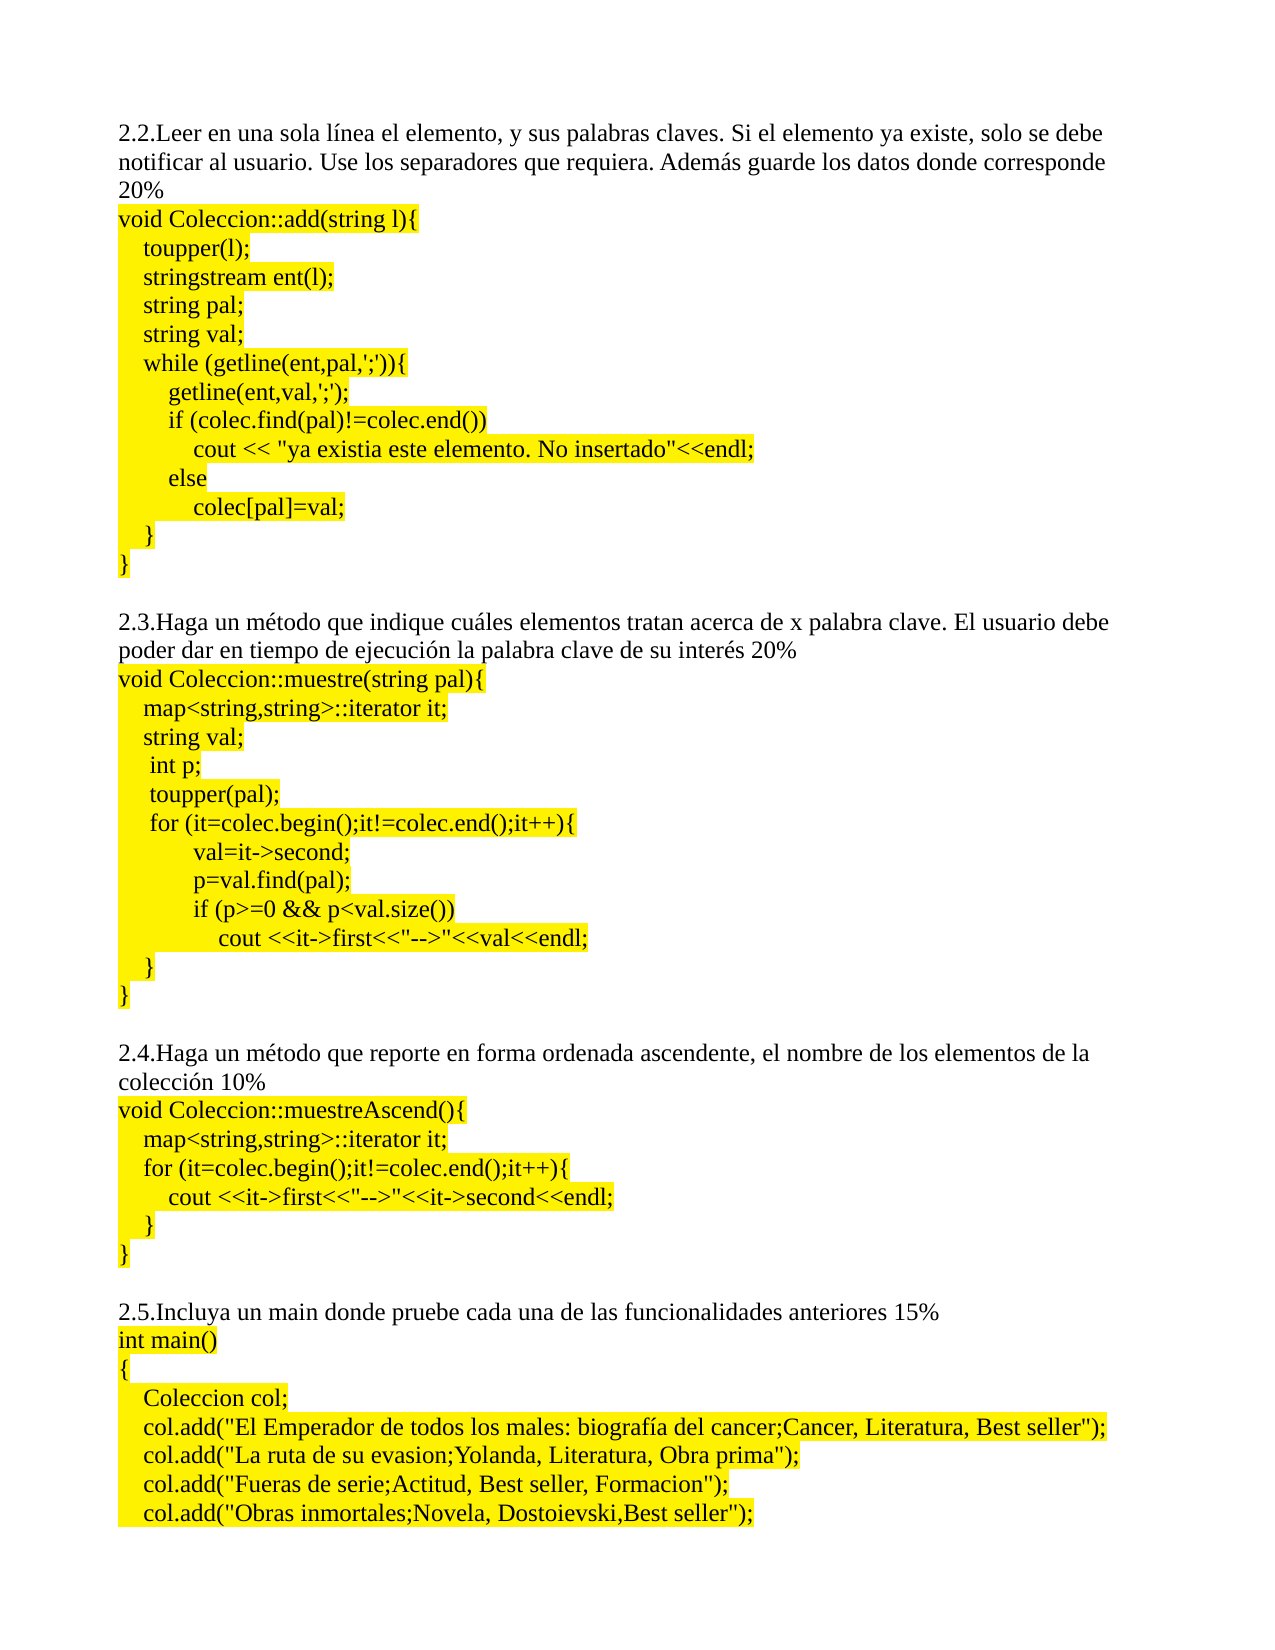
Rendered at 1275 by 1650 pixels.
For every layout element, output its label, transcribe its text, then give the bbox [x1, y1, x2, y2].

text int main() [118, 1326, 1157, 1354]
text col.add("Fueras de serie;Actitud, Best seller, Formacion"); [118, 1469, 1157, 1498]
text col.add("El Emperador de todos los males: biografía del cancer;Cancer, Literatura, Best seller"); [118, 1412, 1157, 1441]
text map<string,string>::iterator it; [118, 693, 1157, 722]
text void Coleccion::add(string l){ [118, 204, 1157, 233]
text if (p>=0 && p<val.size()) [118, 894, 1157, 923]
text colec[pal]=val; [118, 492, 1157, 521]
text 2.5.Incluya un main donde pruebe cada una de las funcionalidades anteriores 15% [118, 1297, 1157, 1326]
text for (it=colec.begin();it!=colec.end();it++){ [118, 808, 1157, 837]
text else [118, 463, 1157, 492]
text int p; [118, 751, 1157, 779]
text val=it->second; [118, 837, 1157, 866]
text toupper(pal); [118, 779, 1157, 808]
text void Coleccion::muestreAscend(){ [118, 1096, 1157, 1124]
text col.add("La ruta de su evasion;Yolanda, Literatura, Obra prima"); [118, 1441, 1157, 1469]
text 2.3.Haga un método que indique cuáles elementos tratan acerca de x palabra clave. El usuario debe poder dar en tiempo de ejecución la palabra clave de su interés 20% [118, 607, 1157, 664]
text } [118, 1211, 1157, 1239]
text Coleccion col; [118, 1383, 1157, 1412]
text cout <<it->first<<"-->"<<val<<endl; [118, 923, 1157, 952]
text col.add("Obras inmortales;Novela, Dostoievski,Best seller"); [118, 1498, 1157, 1527]
text cout <<it->first<<"-->"<<it->second<<endl; [118, 1182, 1157, 1211]
text } [118, 952, 1157, 981]
text } [118, 521, 1157, 549]
text } [118, 981, 1157, 1009]
text 2.4.Haga un método que reporte en forma ordenada ascendente, el nombre de los elementos de la colección 10% [118, 1038, 1157, 1096]
text while (getline(ent,pal,';')){ [118, 348, 1157, 377]
text string val; [118, 319, 1157, 348]
text stringstream ent(l); [118, 262, 1157, 291]
text p=val.find(pal); [118, 866, 1157, 894]
text { [118, 1354, 1157, 1383]
text void Coleccion::muestre(string pal){ [118, 664, 1157, 693]
text string pal; [118, 291, 1157, 319]
text for (it=colec.begin();it!=colec.end();it++){ [118, 1153, 1157, 1182]
text if (colec.find(pal)!=colec.end()) [118, 406, 1157, 434]
text cout << "ya existia este elemento. No insertado"<<endl; [118, 434, 1157, 463]
text string val; [118, 722, 1157, 751]
text } [118, 1239, 1157, 1268]
text map<string,string>::iterator it; [118, 1124, 1157, 1153]
text toupper(l); [118, 233, 1157, 262]
text } [118, 549, 1157, 578]
text getline(ent,val,';'); [118, 377, 1157, 406]
text 2.2.Leer en una sola línea el elemento, y sus palabras claves. Si el elemento ya existe, solo se debe notificar al usuario. Use los separadores que requiera. Además guarde los datos donde corresponde 20% [118, 118, 1157, 204]
